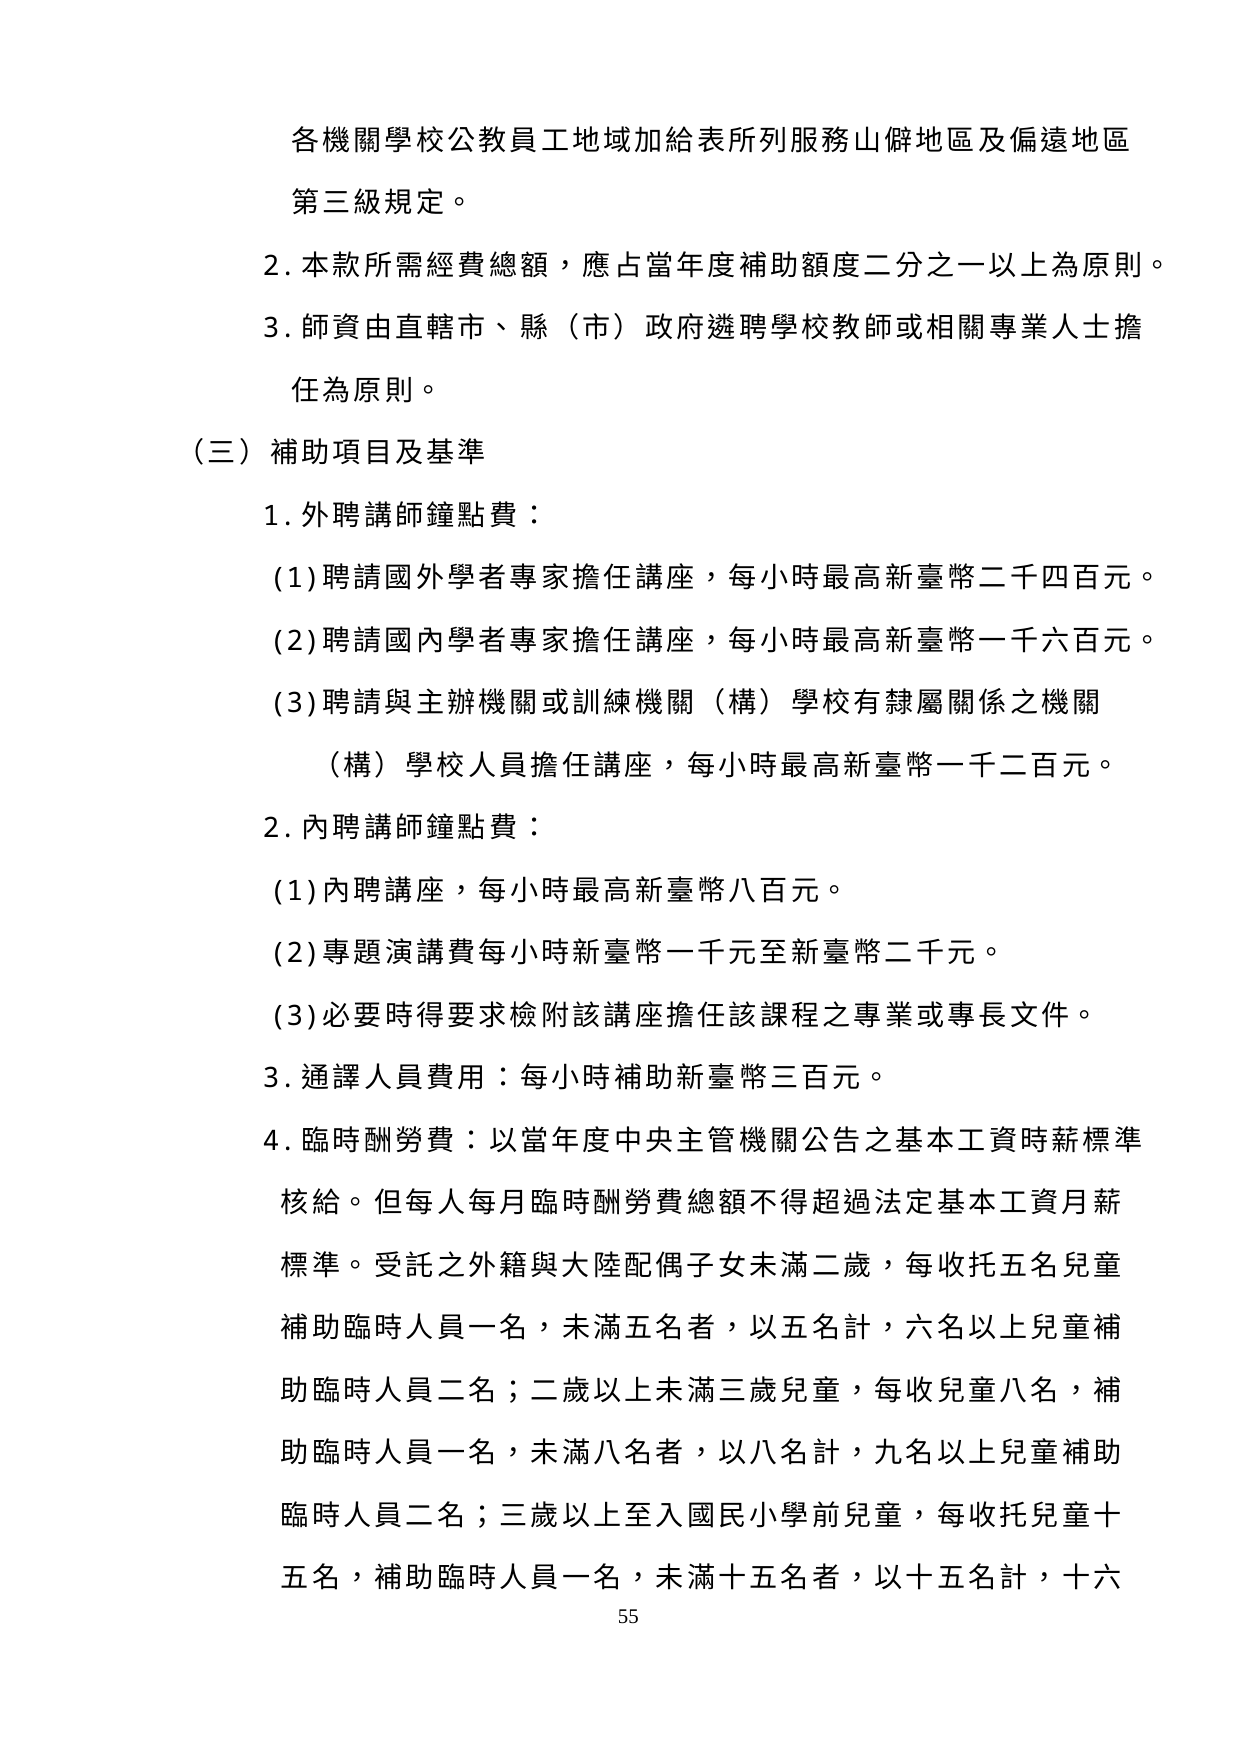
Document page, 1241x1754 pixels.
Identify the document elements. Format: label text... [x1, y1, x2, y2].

text 1.外聘講師鐘點費： [112, 471, 1144, 534]
text 2.內聘講師鐘點費： [112, 784, 1144, 846]
text (2)專題演講費每小時新臺幣一千元至新臺幣二千元。 [267, 909, 1144, 971]
text 4.臨時酬勞費：以當年度中央主管機關公告之基本工資時薪標準核給。但每人每月臨時酬勞費總額不得超過法定基本工資月薪標準。受託之外籍與大陸配偶子女未滿二歲，每收托五名兒童補助臨時人員一名，未滿五名者，以五名計，六名以上兒童補助臨時人員二名；二歲以上未滿三歲兒童，每收兒童八名，補助臨時人員一名，未滿八名者，以八名計，九名以上兒童補助臨時人員二名；三歲以上至入國民小學前兒童，每收托兒童十五名，補助臨時人員一名，未滿十五名者，以十五名計，十六 [250, 1096, 1144, 1596]
text 各機關學校公教員工地域加給表所列服務山僻地區及偏遠地區第三級規定。 [254, 96, 1144, 221]
text （三）補助項目及基準 [112, 409, 1144, 471]
text (1)聘請國外學者專家擔任講座，每小時最高新臺幣二千四百元。 [267, 534, 1144, 596]
text (3)必要時得要求檢附該講座擔任該課程之專業或專長文件。 [267, 971, 1144, 1034]
text (1)內聘講座，每小時最高新臺幣八百元。 [267, 846, 1144, 909]
text 2.本款所需經費總額，應占當年度補助額度二分之一以上為原則。 [254, 221, 1144, 284]
text 3.通譯人員費用：每小時補助新臺幣三百元。 [112, 1034, 1144, 1096]
text (3)聘請與主辦機關或訓練機關（構）學校有隸屬關係之機關（構）學校人員擔任講座，每小時最高新臺幣一千二百元。 [267, 659, 1144, 784]
text 3.師資由直轄市、縣（市）政府遴聘學校教師或相關專業人士擔任為原則。 [254, 284, 1144, 409]
text (2)聘請國內學者專家擔任講座，每小時最高新臺幣一千六百元。 [267, 596, 1144, 659]
